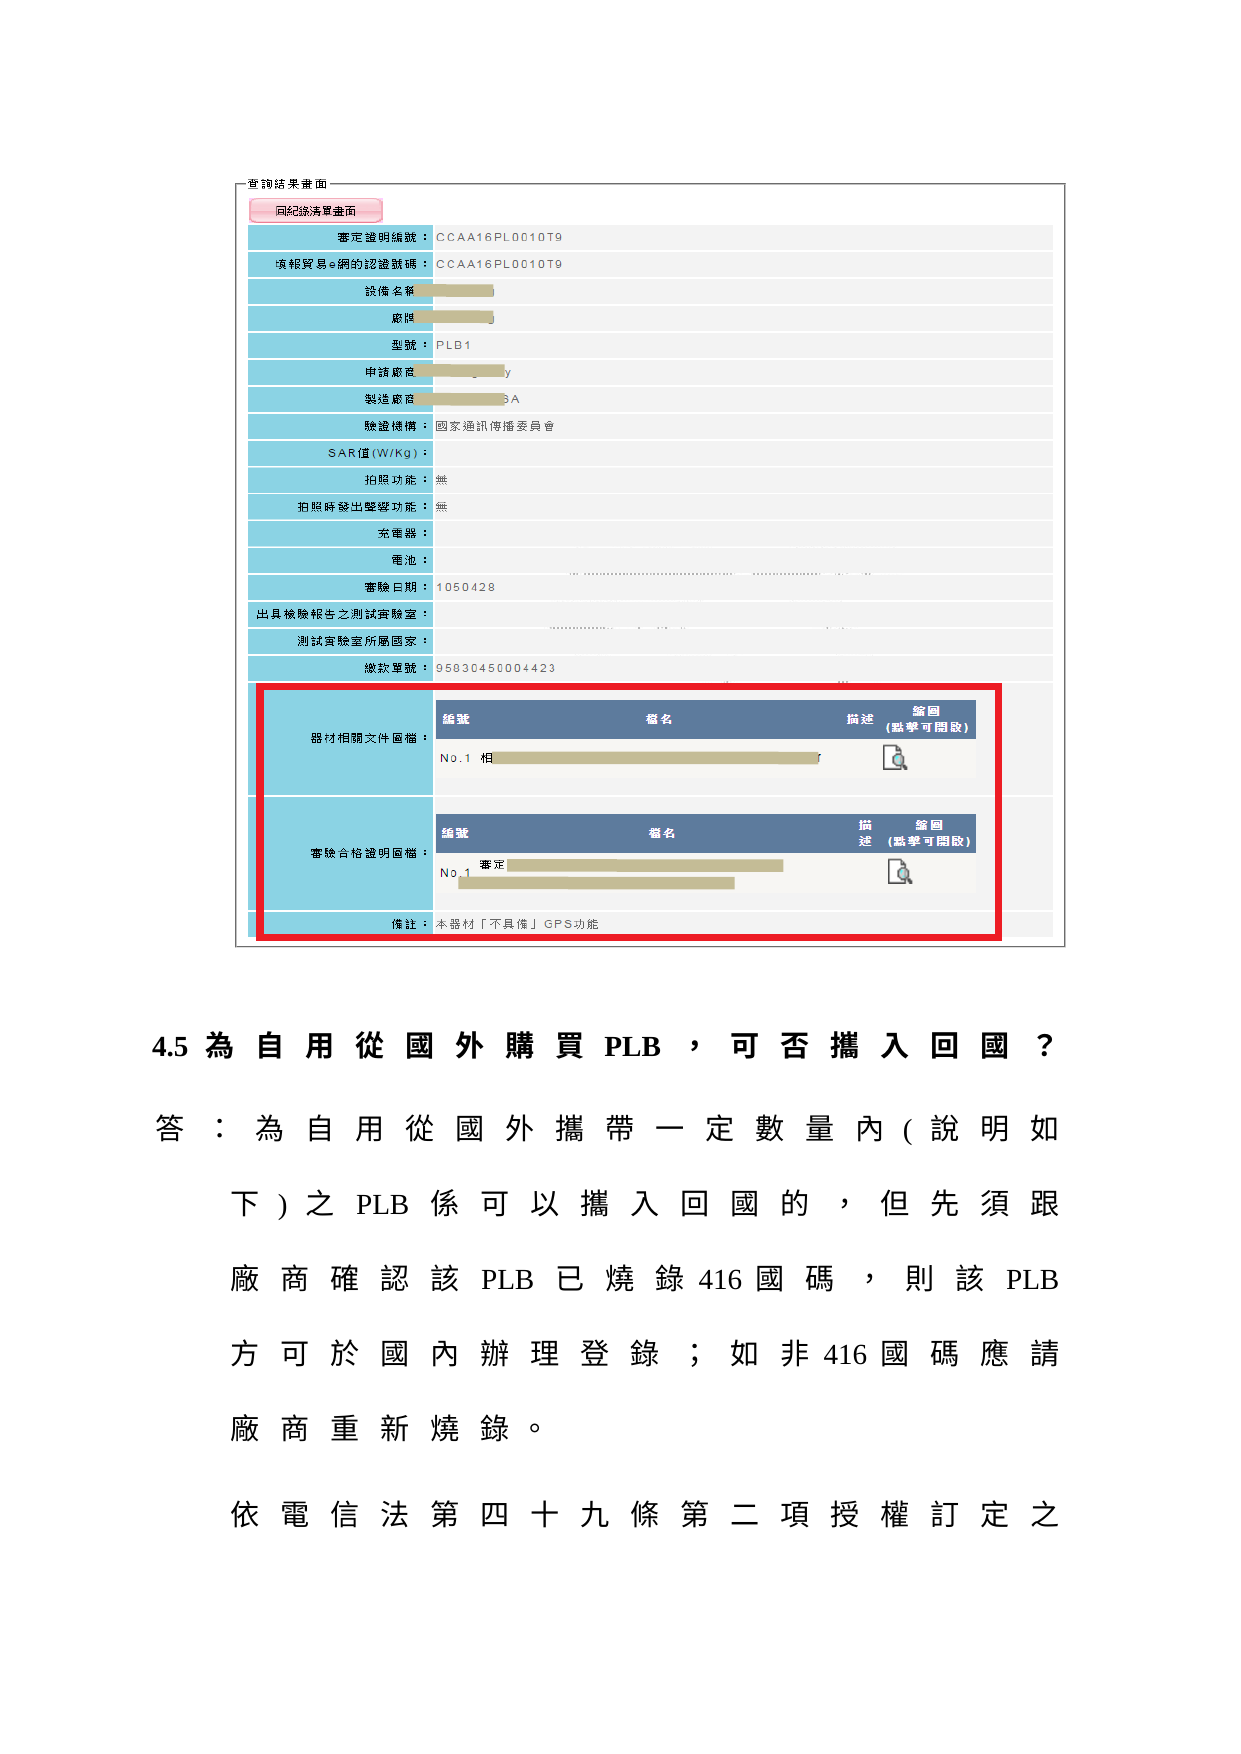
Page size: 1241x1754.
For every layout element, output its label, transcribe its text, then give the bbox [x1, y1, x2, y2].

text 依電信法第四十九條第二項授權訂定之電信管制射頻器材管理辦法第十八條第一項規定，進口電信管制射頻器材有下列情形之一者，得免請領進口許可證：……二、除衛星行動地球電臺及衛星小型地球電臺外，輸入供自用之無線電信終端設備或低功率射頻電機，應填寫自用切結書，切結僅供自用，不作為販賣或其他商業用途，並檢附符合相關技術規範之證明文件；其輸入數量限制如下： [198, 1475, 1083, 1550]
picture [226, 171, 1077, 956]
text 4.5為自用從國外購買PLB，可否攜入回國？ [145, 1007, 1083, 1082]
text 答：為自用從國外攜帶一定數量內(說明如下)之PLB係可以攜入回國的，但先須跟廠商確認該PLB已燒錄416國碼，則該PLB方可於國內辦理登錄；如非416國碼應請廠商重新燒錄。 [145, 1089, 1083, 1464]
